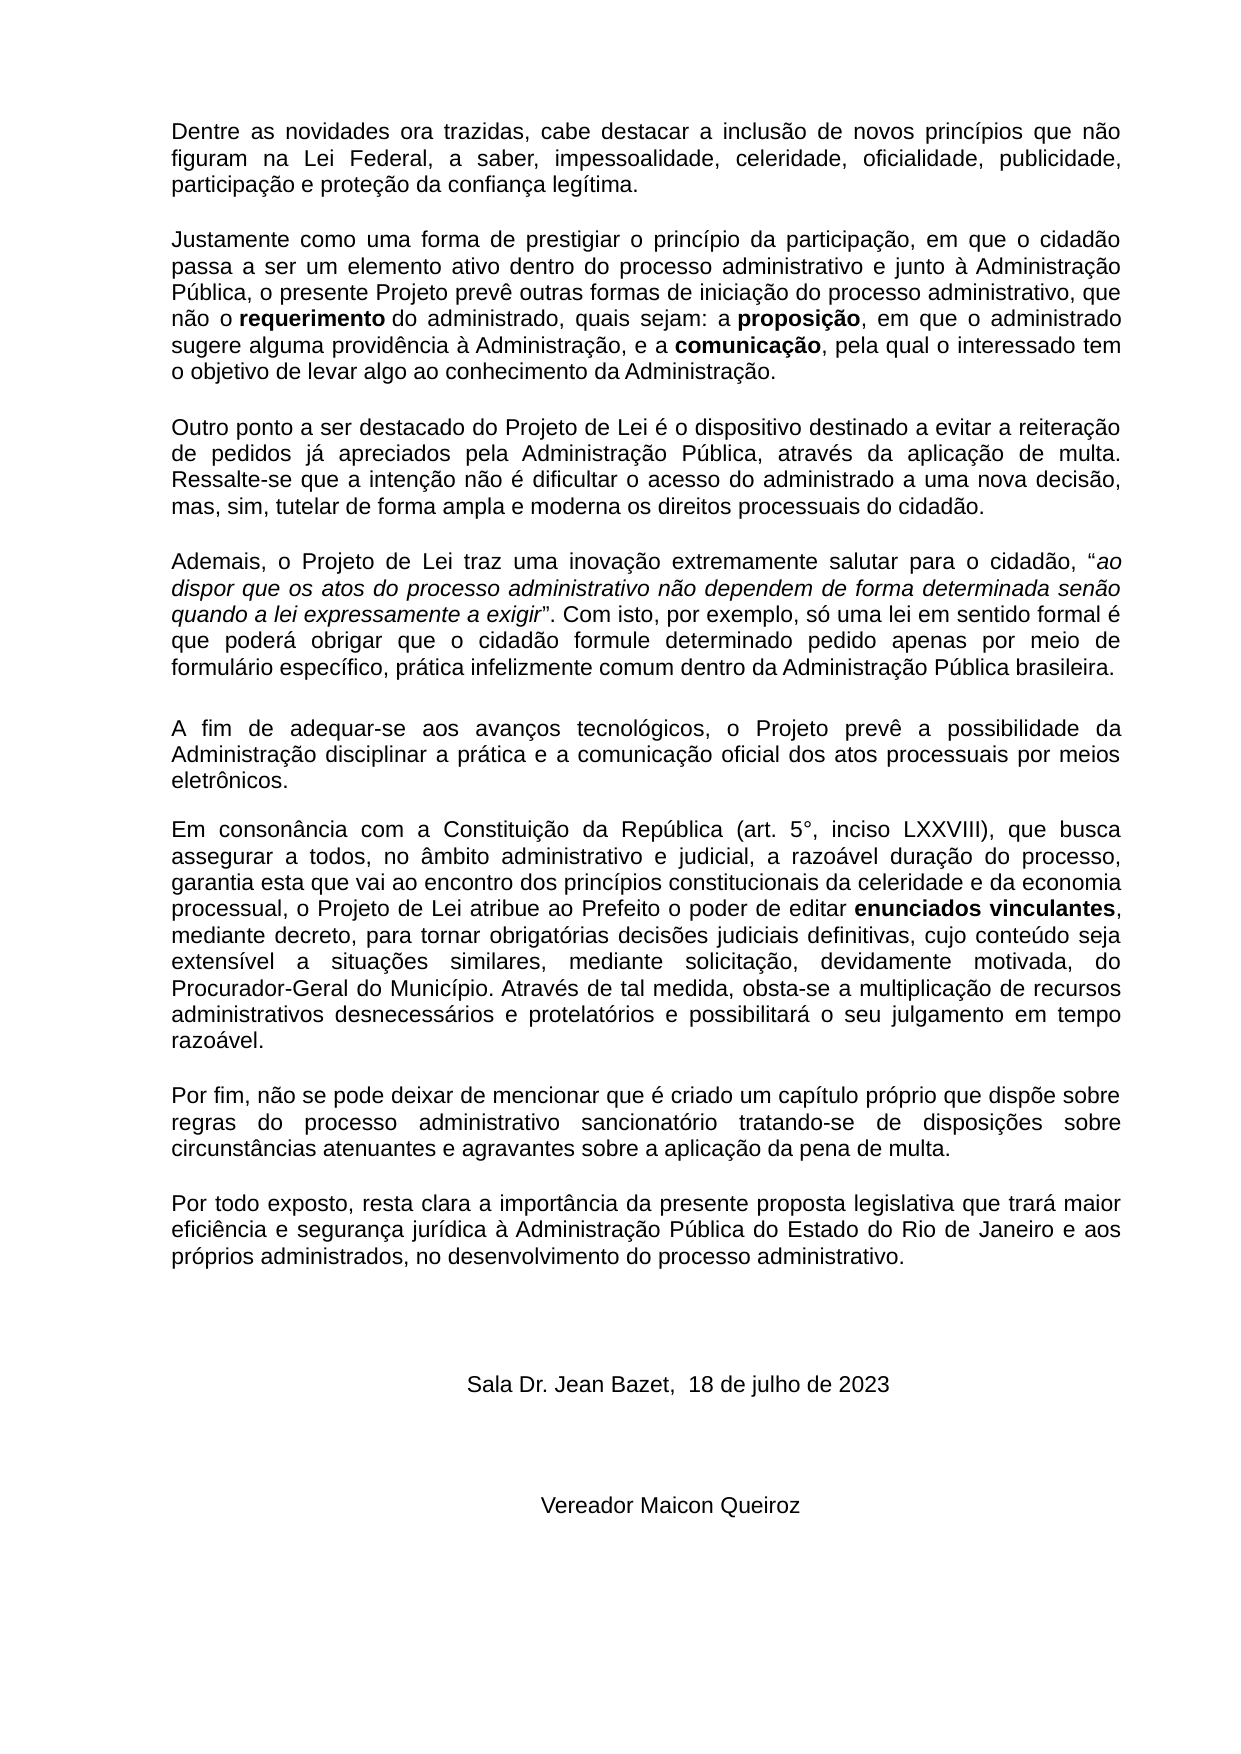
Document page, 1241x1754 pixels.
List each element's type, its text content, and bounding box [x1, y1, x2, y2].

text Sala Dr. Jean Bazet, 18 de julho de 2023 [171, 1371, 1154, 1397]
text Por fim, não se pode deixar de mencionar que é criado um capítulo próprio que dispõe sobre regras do processo administrativo sancionatório tratando-se de disposições sobre circunstâncias atenuantes e agravantes sobre a aplicação da pena de multa. [171, 1082, 1122, 1161]
text A fim de adequar-se aos avanços tecnológicos, o Projeto prevê a possibilidade da Administração disciplinar a prática e a comunicação oficial dos atos processuais por meios eletrônicos. [171, 714, 1122, 794]
text Vereador Maicon Queiroz [171, 1492, 1154, 1518]
text Justamente como uma forma de prestigiar o princípio da participação, em que o cidadão passa a ser um elemento ativo dentro do processo administrativo e junto à Administração Pública, o presente Projeto prevê outras formas de iniciação do processo administrativo, que não o requerimento do administrado, quais sejam: a proposição, em que o administrado sugere alguma providência à Administração, e a comunicação, pela qual o interessado tem o objetivo de levar algo ao conhecimento da Administração. [171, 226, 1122, 384]
text Outro ponto a ser destacado do Projeto de Lei é o dispositivo destinado a evitar a reiteração de pedidos já apreciados pela Administração Pública, através da aplicação de multa. Ressalte-se que a intenção não é dificultar o acesso do administrado a uma nova decisão, mas, sim, tutelar de forma ampla e moderna os direitos processuais do cidadão. [171, 414, 1122, 519]
text Por todo exposto, resta clara a importância da presente proposta legislativa que trará maior eficiência e segurança jurídica à Administração Pública do Estado do Rio de Janeiro e aos próprios administrados, no desenvolvimento do processo administrativo. [171, 1190, 1122, 1269]
text Ademais, o Projeto de Lei traz uma inovação extremamente salutar para o cidadão, “ao dispor que os atos do processo administrativo não dependem de forma determinada senão quando a lei expressamente a exigir”. Com isto, por exemplo, só uma lei em sentido formal é que poderá obrigar que o cidadão formule determinado pedido apenas por meio de formulário específico, prática infelizmente comum dentro da Administração Pública brasileira. [171, 548, 1122, 680]
text Em consonância com a Constituição da República (art. 5°, inciso LXXVIII), que busca assegurar a todos, no âmbito administrativo e judicial, a razoável duração do processo, garantia esta que vai ao encontro dos princípios constitucionais da celeridade e da economia processual, o Projeto de Lei atribue ao Prefeito o poder de editar enunciados vinculantes, mediante decreto, para tornar obrigatórias decisões judiciais definitivas, cujo conteúdo seja extensível a situações similares, mediante solicitação, devidamente motivada, do Procurador-Geral do Município. Através de tal medida, obsta-se a multiplicação de recursos administrativos desnecessários e protelatórios e possibilitará o seu julgamento em tempo razoável. [171, 816, 1122, 1053]
text Dentre as novidades ora trazidas, cabe destacar a inclusão de novos princípios que não figuram na Lei Federal, a saber, impessoalidade, celeridade, oficialidade, publicidade, participação e proteção da confiança legítima. [171, 118, 1122, 197]
